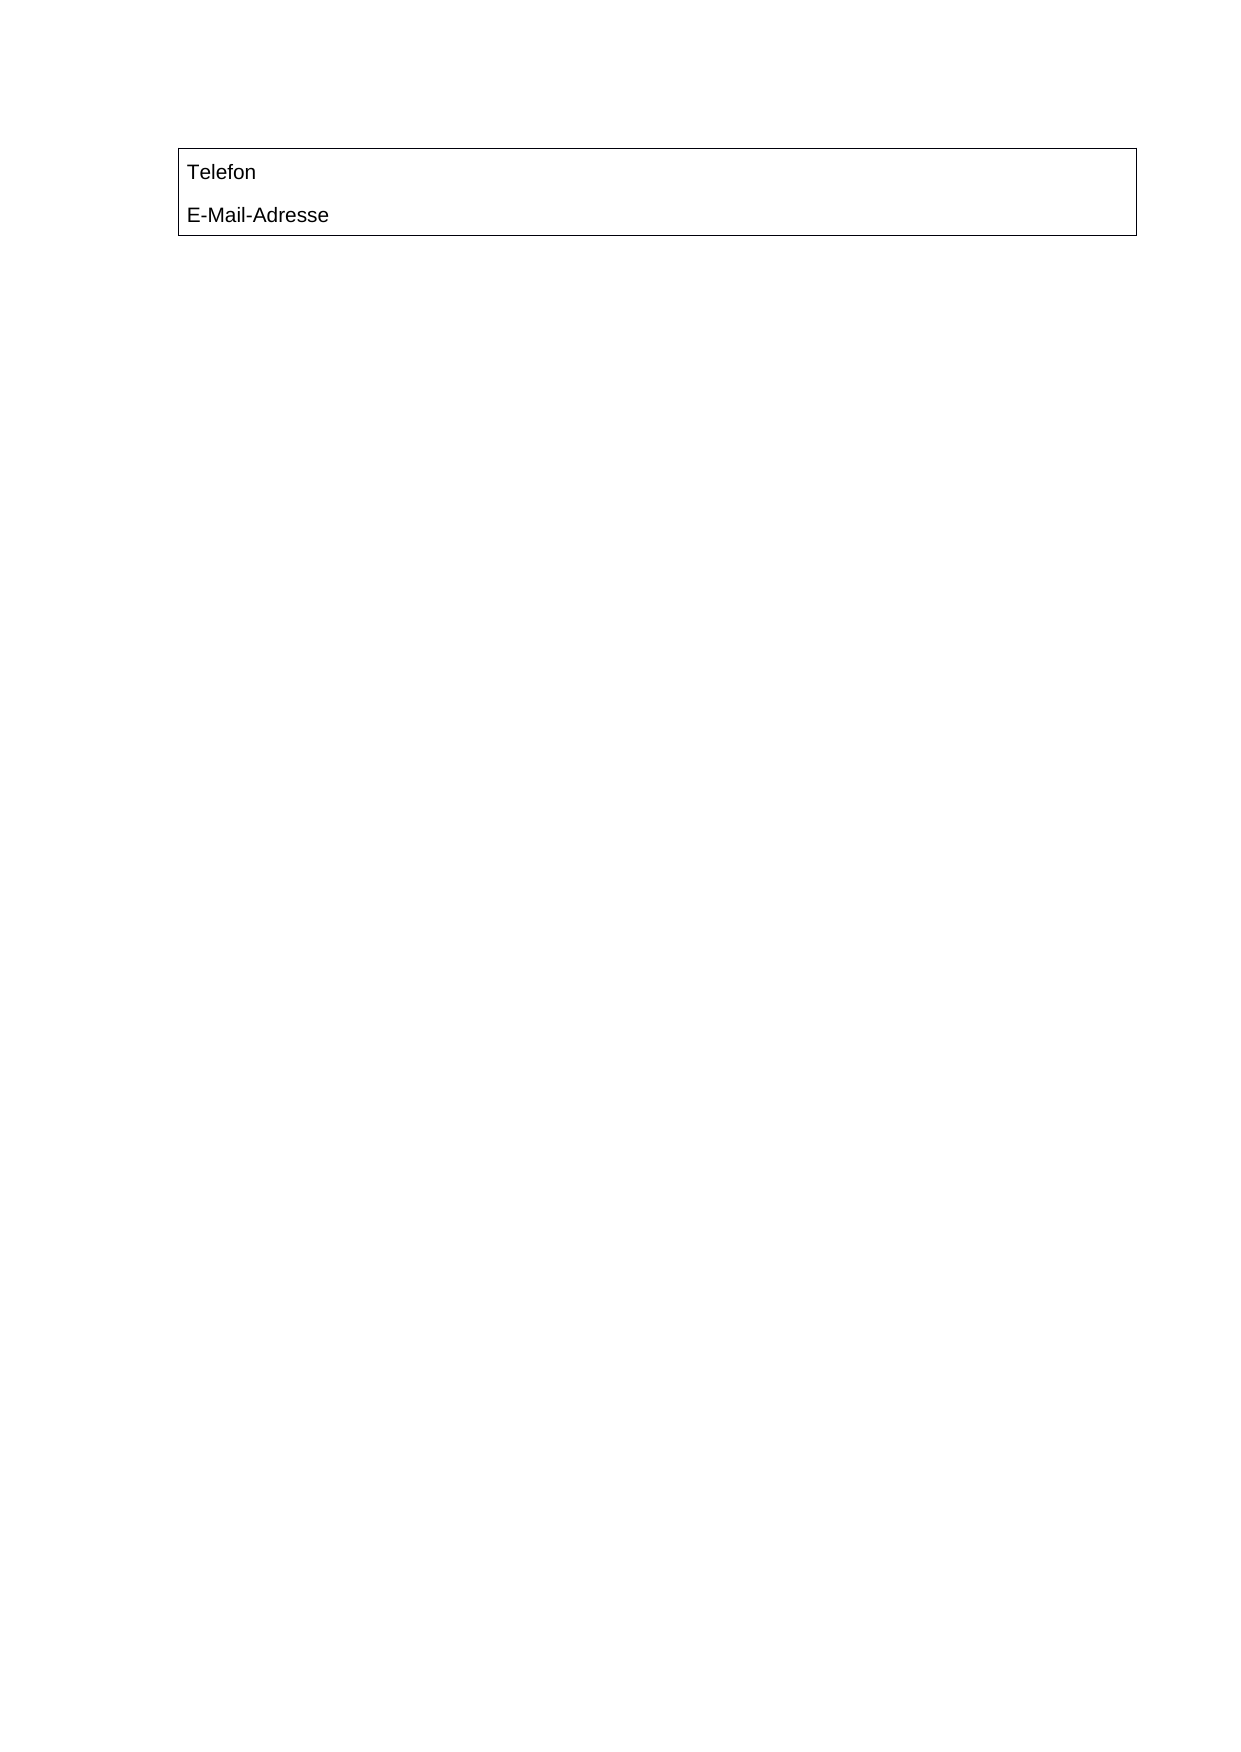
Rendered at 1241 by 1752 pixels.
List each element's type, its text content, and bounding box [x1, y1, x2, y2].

table_cell Telefon E-Mail-Adresse [179, 149, 1136, 235]
